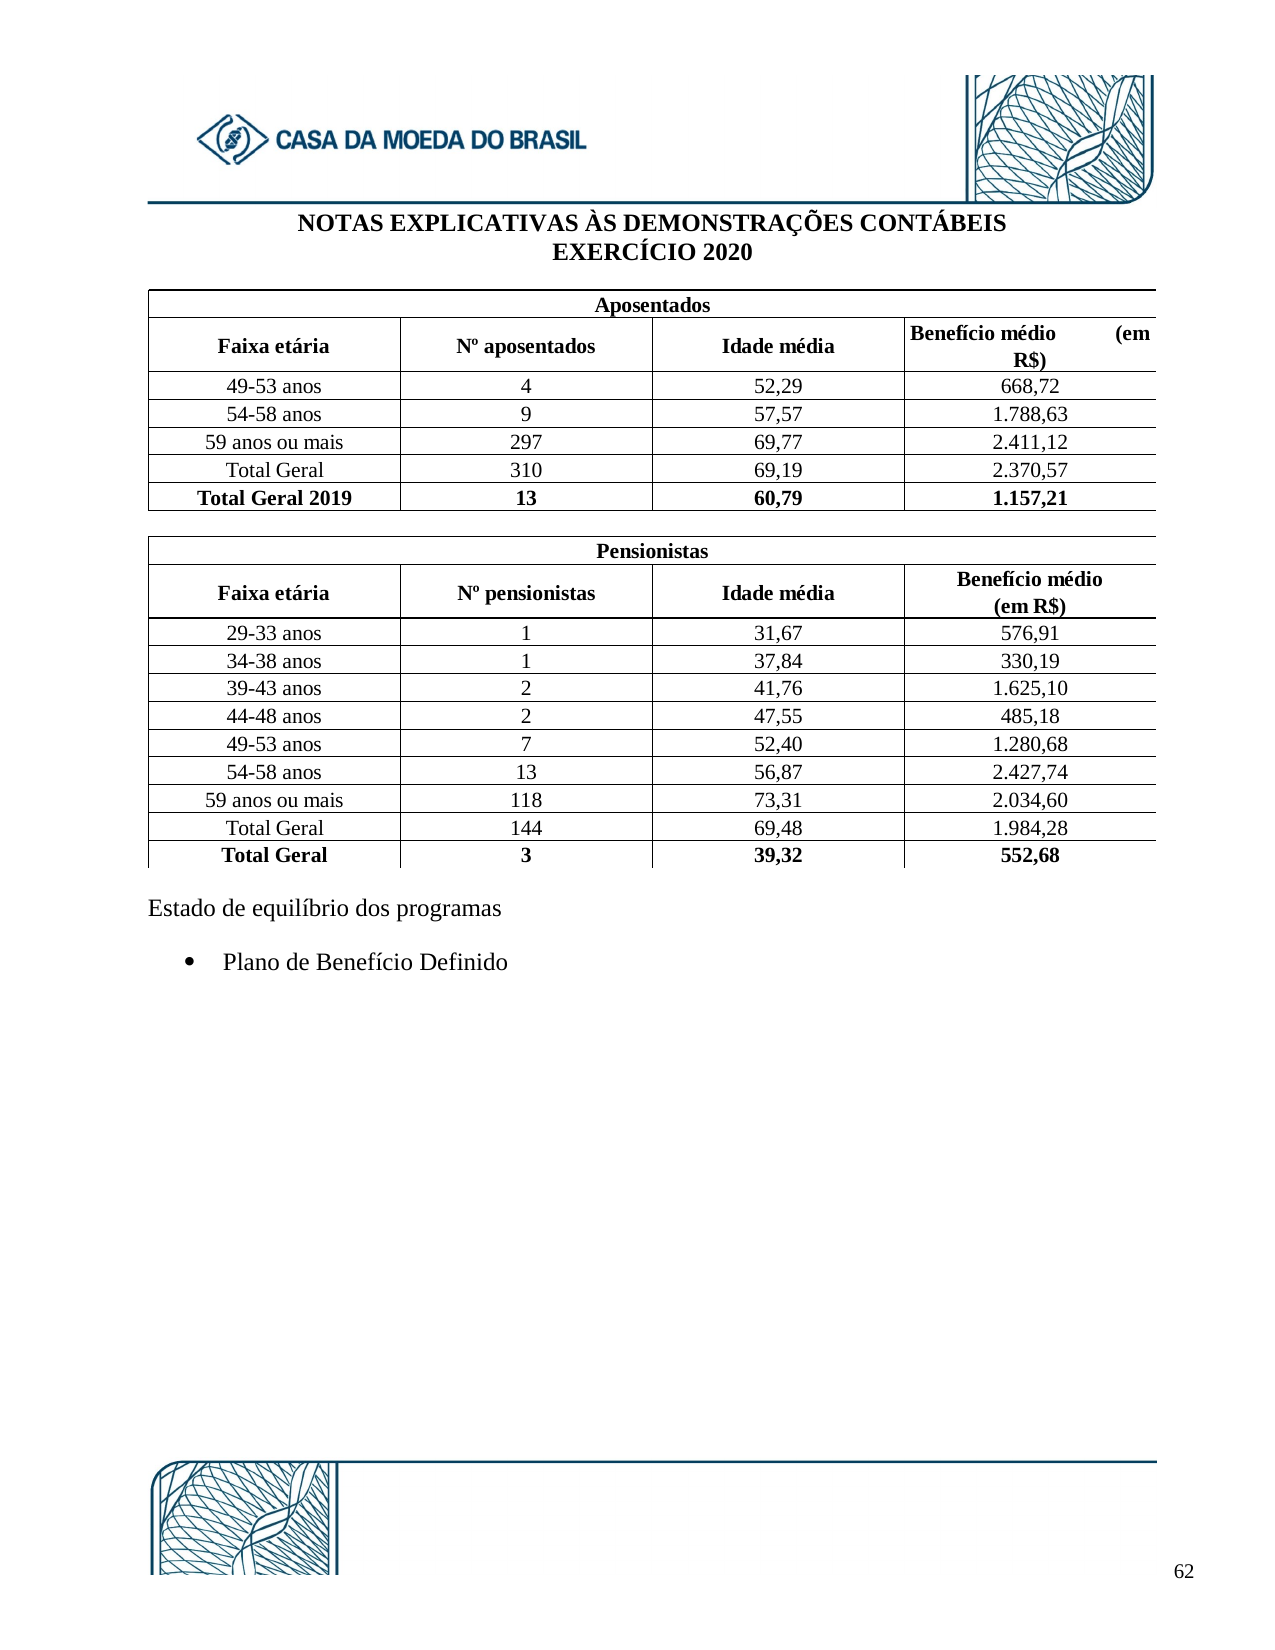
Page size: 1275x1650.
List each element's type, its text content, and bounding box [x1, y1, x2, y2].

list Plano de Benefício Definido [185, 947, 1157, 976]
text Estado de equilíbrio dos programas [148, 893, 1157, 922]
